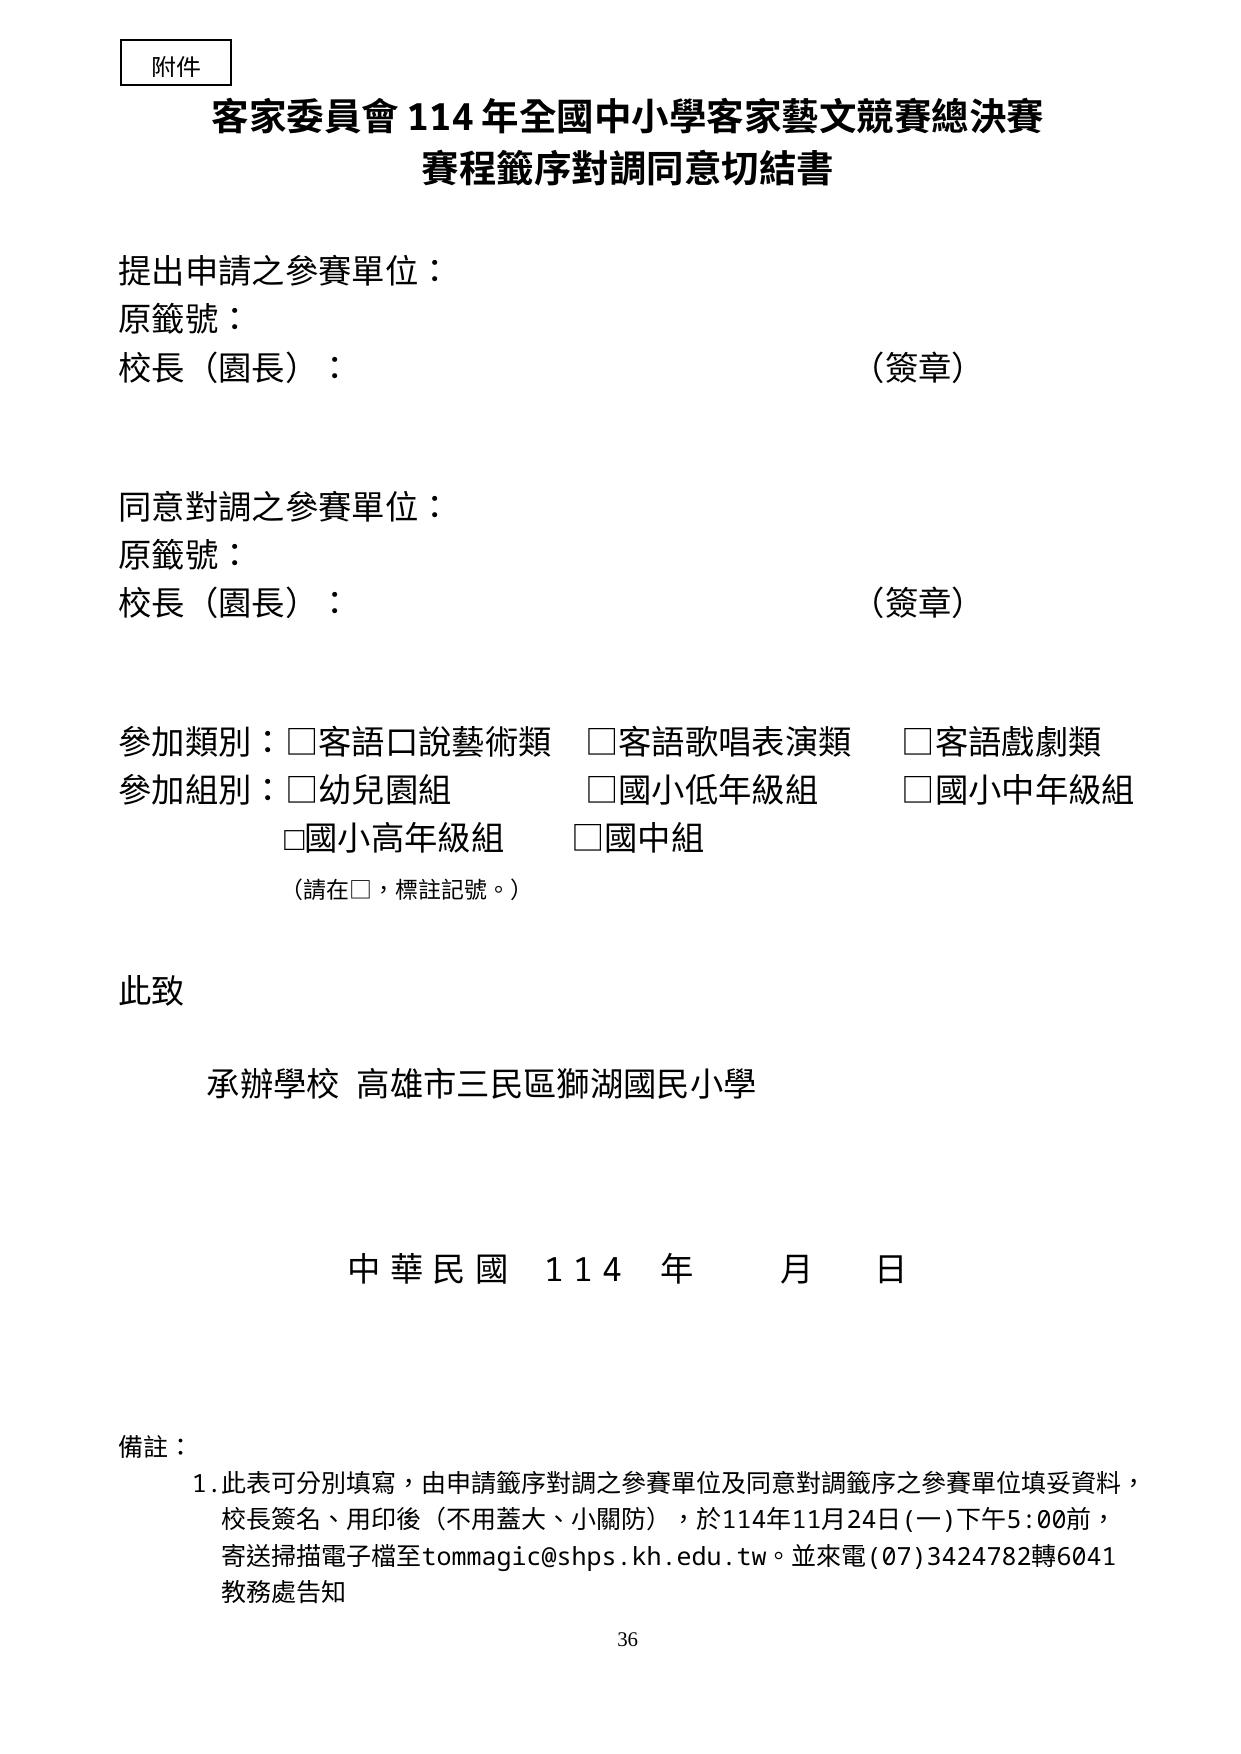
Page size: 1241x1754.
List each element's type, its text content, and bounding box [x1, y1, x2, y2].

text 承辦學校 高雄市三民區獅湖國民小學 [118, 1058, 1137, 1106]
text 附件17˙7 [137, 49, 215, 77]
text □國小高年級組 □國中組 [118, 812, 1137, 860]
text 同意對調之參賽單位： [118, 480, 1137, 529]
text （請在□，標註記號。） [118, 860, 1137, 908]
text 1.此表可分別填寫，由申請籤序對調之參賽單位及同意對調籤序之參賽單位填妥資料，校長簽名、用印後（不用蓋大、小關防），於114年11月24日(一)下午5:00前，寄送掃描電子檔至tommagic@shps.kh.edu.tw。並來電(07)3424782轉6041教務處告知 [192, 1463, 1137, 1608]
text 中華民國 114 年 月 日 [118, 1243, 1137, 1291]
text 原籤號： [118, 293, 1137, 341]
text 原籤號： [118, 529, 1137, 577]
text 客家委員會114年全國中小學客家藝文競賽總決賽 [118, 89, 1137, 141]
text [122, 41, 230, 84]
text 備註： [118, 1427, 1137, 1463]
text 提出申請之參賽單位： [118, 245, 1137, 293]
text 參加類別：□客語口說藝術類 □客語歌唱表演類 □客語戲劇類 [118, 716, 1137, 764]
text 此致 [118, 964, 1137, 1013]
text 參加組別：□幼兒園組 □國小低年級組 □國小中年級組 [118, 764, 1137, 812]
text 校長（園長）： （簽章） [118, 577, 1137, 625]
text 賽程籤序對調同意切結書 [118, 141, 1137, 193]
text 校長（園長）： （簽章） [118, 341, 1137, 389]
